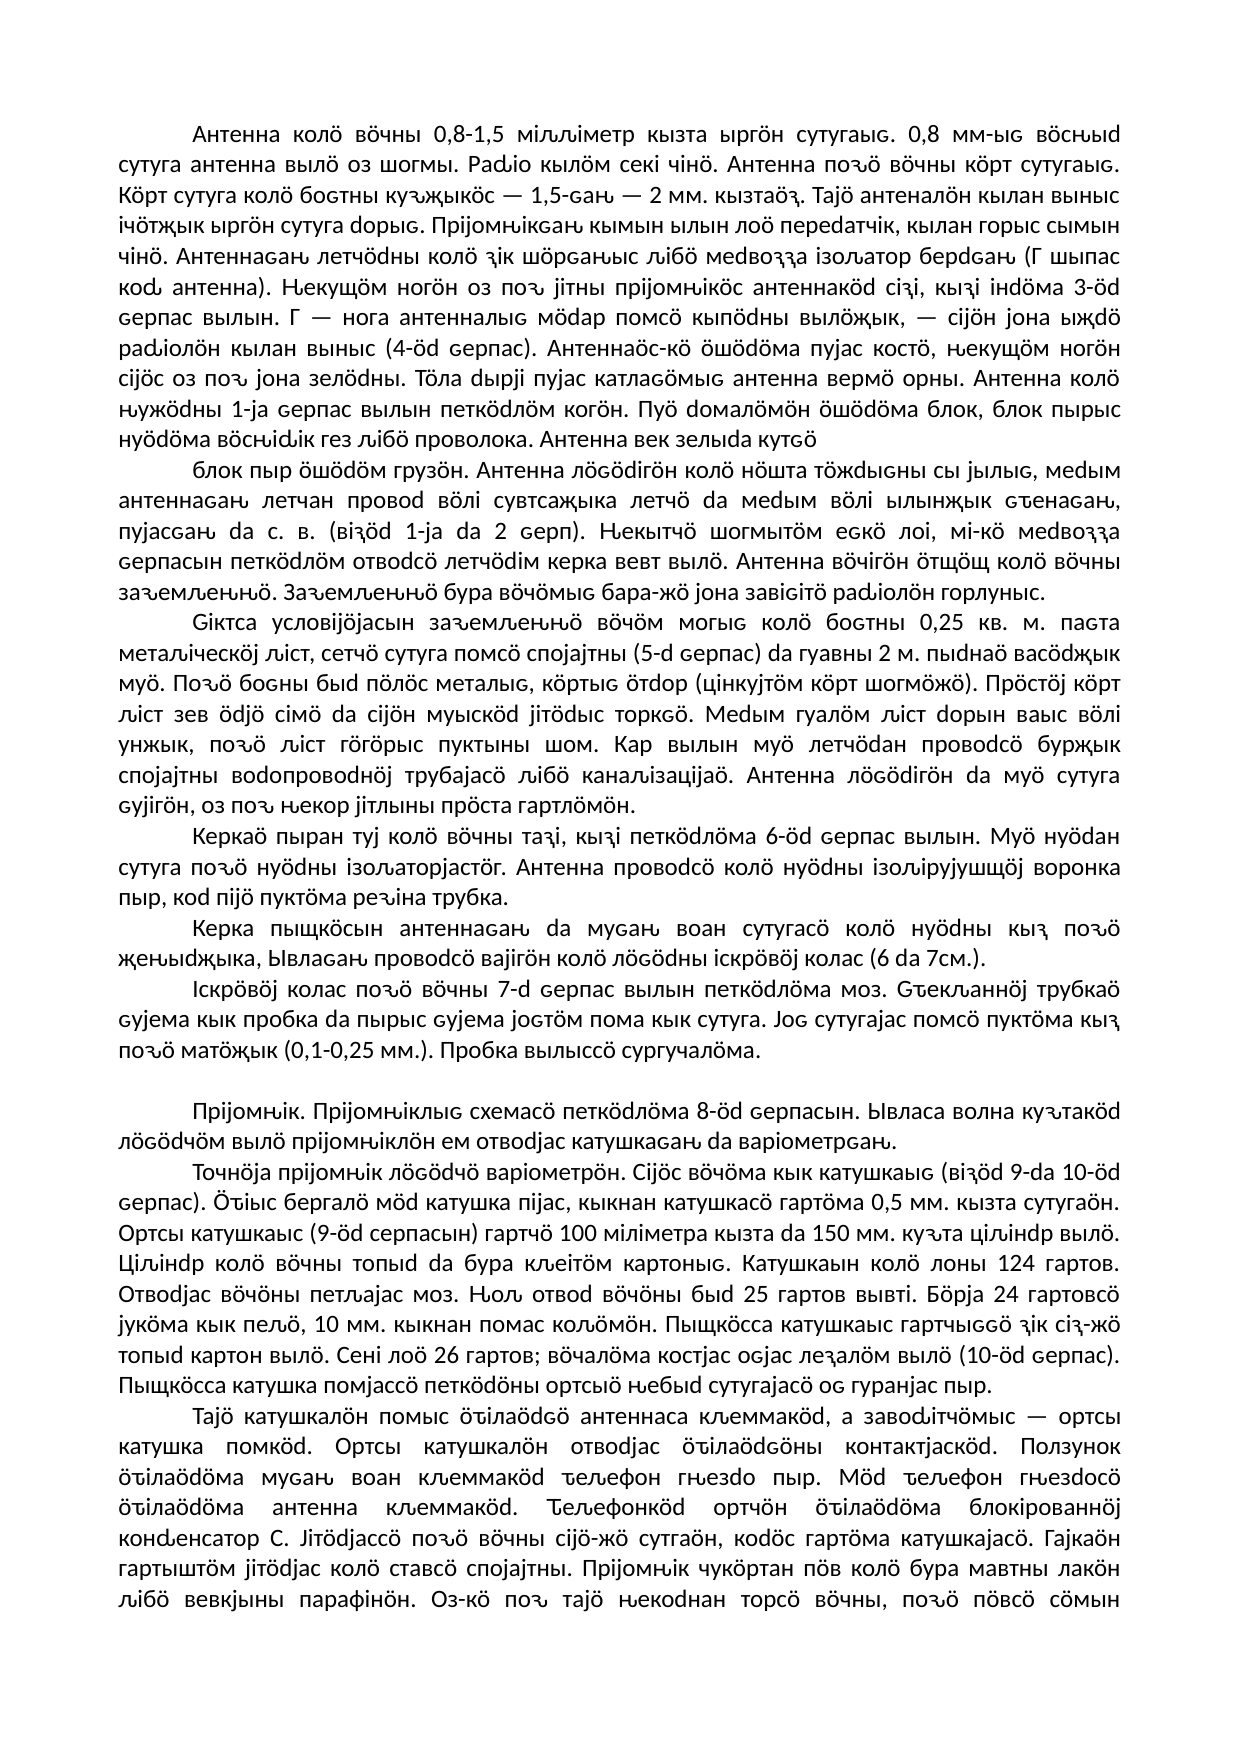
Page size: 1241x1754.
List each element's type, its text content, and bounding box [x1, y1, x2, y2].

text Антенна колӧ вӧчны 0,8-1,5 міԉԉіметр кызта ыргӧн сутугаыԍ. 0,8 мм-ыԍ вӧсԋыԁ сутуга антенна вылӧ оз шогмы. Раԃіо кылӧм секі чінӧ. Антенна поԅӧ вӧчны кӧрт сутугаыԍ. Кӧрт сутуга колӧ боԍтны куԅҗыкӧс — 1,5-ԍаԋ — 2 мм. кызтаӧԇ. Тајӧ антеналӧн кылан выныс ічӧтҗык ыргӧн сутуга ԁорыԍ. Пріјомԋікԍаԋ кымын ылын лоӧ переԁатчік, кылан горыс сымын чінӧ. Антеннаԍаԋ летчӧԁны колӧ ԇік шӧрԍаԋыс ԉібӧ меԁвоԇԇа ізоԉатор берԁԍаԋ (Г шыпас коԃ антенна). Ԋекущӧм ногӧн оз поԅ јітны пріјомԋікӧс антеннакӧԁ сіԇі, кыԇі інԁӧма 3-ӧԁ ԍерпас вылын. Г — нога антенналыԍ мӧԁар помсӧ кыпӧԁны вылӧҗык, — сіјӧн јона ыҗԁӧ раԃіолӧн кылан выныс (4-ӧԁ ԍерпас). Антеннаӧс-кӧ ӧшӧԁӧма пујас костӧ, ԋекущӧм ногӧн сіјӧс оз поԅ јона зелӧԁны. Тӧла ԁырјі пујас катлаԍӧмыԍ антенна вермӧ орны. Антенна колӧ ԋужӧԁны 1-ја ԍерпас вылын петкӧԁлӧм когӧн. Пуӧ ԁомалӧмӧн ӧшӧԁӧма блок, блок пырыс нуӧԁӧма вӧсԋіԃік гез ԉібӧ проволока. Антенна век зелыԁа кутԍӧ [118, 118, 1122, 454]
text Керкаӧ пыран туј колӧ вӧчны таԇі, кыԇі петкӧԁлӧма 6-ӧԁ ԍерпас вылын. Муӧ нуӧԁан сутуга поԅӧ нуӧԁны ізоԉаторјастӧг. Антенна провоԁсӧ колӧ нуӧԁны ізоԉірујушщӧј воронка пыр, коԁ піјӧ пуктӧма реԅіна трубка. [118, 820, 1122, 912]
text Тајӧ катушкалӧн помыс ӧԏілаӧԁԍӧ антеннаса кԉеммакӧԁ, а завоԃітчӧмыс — ортсы катушка помкӧԁ. Ортсы катушкалӧн отвоԁјас ӧԏілаӧԁԍӧны контактјаскӧԁ. Ползунок ӧԏілаӧԁӧма муԍаԋ воан кԉеммакӧԁ ԏеԉефон гԋезԁо пыр. Мӧԁ ԏеԉефон гԋезԁосӧ ӧԏілаӧԁӧма антенна кԉеммакӧԁ. Ԏеԉефонкӧԁ ортчӧн ӧԏілаӧԁӧма блокірованнӧј конԃенсатор С. Јітӧԁјассӧ поԅӧ вӧчны сіјӧ-жӧ сутгаӧн, коԁӧс гартӧма катушкајасӧ. Гајкаӧн гартыштӧм јітӧԁјас колӧ ставсӧ спојајтны. Пріјомԋік чукӧртан пӧв колӧ бура мавтны лакӧн ԉібӧ вевкјыны парафінӧн. Оз-кӧ поԅ тајӧ ԋекоԁнан торсӧ вӧчны, поԅӧ пӧвсӧ сӧмын [118, 1400, 1122, 1614]
text Ԍіктса условіјӧјасын заԅемԉеԋԋӧ вӧчӧм могыԍ колӧ боԍтны 0,25 кв. м. паԍта метаԉіческӧј ԉіст, сетчӧ сутуга помсӧ спојајтны (5-ԁ ԍерпас) ԁа гуавны 2 м. пыԁнаӧ васӧԁҗык муӧ. Поԅӧ боԍны быԁ пӧлӧс металыԍ, кӧртыԍ ӧтԁор (цінкујтӧм кӧрт шогмӧжӧ). Прӧстӧј кӧрт ԉіст зев ӧԁјӧ сімӧ ԁа сіјӧн муыскӧԁ јітӧԁыс торкԍӧ. Меԁым гуалӧм ԉіст ԁорын ваыс вӧлі унжык, поԅӧ ԉіст гӧгӧрыс пуктыны шом. Кар вылын муӧ летчӧԁан провоԁсӧ бурҗык спојајтны воԁопровоԁнӧј трубајасӧ ԉібӧ канаԉізаціјаӧ. Антенна лӧԍӧԁігӧн ԁа муӧ сутуга ԍујігӧн, оз поԅ ԋекор јітлыны прӧста гартлӧмӧн. [118, 606, 1122, 820]
text Пріјомԋік. Пріјомԋіклыԍ схемасӧ петкӧԁлӧма 8-ӧԁ ԍерпасын. Ывласа волна куԅтакӧԁ лӧԍӧԁчӧм вылӧ пріјомԋіклӧн ем отвоԁјас катушкаԍаԋ ԁа варіометрԍаԋ. [118, 1095, 1122, 1156]
text Керка пыщкӧсын антеннаԍаԋ ԁа муԍаԋ воан сутугасӧ колӧ нуӧԁны кыԇ поԅӧ җеԋыԁҗыка, Ывлаԍаԋ провоԁсӧ вајігӧн колӧ лӧԍӧԁны іскрӧвӧј колас (6 ԁа 7см.). [118, 912, 1122, 973]
text блок пыр ӧшӧԁӧм грузӧн. Антенна лӧԍӧԁігӧн колӧ нӧшта тӧжԁыԍны сы јылыԍ, меԁым антеннаԍаԋ летчан провоԁ вӧлі сувтсаҗыка летчӧ ԁа меԁым вӧлі ылынҗык ԍԏенаԍаԋ, пујасԍаԋ ԁа с. в. (віԇӧԁ 1-ја ԁа 2 ԍерп). Ԋекытчӧ шогмытӧм еԍкӧ лоі, мі-кӧ меԁвоԇԇа ԍерпасын петкӧԁлӧм отвоԁсӧ летчӧԁім керка вевт вылӧ. Антенна вӧчігӧн ӧтщӧщ колӧ вӧчны заԅемԉеԋԋӧ. Заԅемԉеԋԋӧ бура вӧчӧмыԍ бара-жӧ јона завіԍітӧ раԃіолӧн горлуныс. [118, 454, 1122, 606]
text Іскрӧвӧј колас поԅӧ вӧчны 7-ԁ ԍерпас вылын петкӧԁлӧма моз. Ԍԏекԉаннӧј трубкаӧ ԍујема кык пробка ԁа пырыс ԍујема јоԍтӧм пома кык сутуга. Јоԍ сутугајас помсӧ пуктӧма кыԇ поԅӧ матӧҗык (0,1-0,25 мм.). Пробка вылыссӧ сургучалӧма. [118, 973, 1122, 1064]
text Точнӧја пріјомԋік лӧԍӧԁчӧ варіометрӧн. Сіјӧс вӧчӧма кык катушкаыԍ (віԇӧԁ 9-ԁа 10-ӧԁ ԍерпас). Ӧԏіыс бергалӧ мӧԁ катушка піјас, кыкнан катушкасӧ гартӧма 0,5 мм. кызта сутугаӧн. Ортсы катушкаыс (9-ӧԁ серпасын) гартчӧ 100 міліметра кызта ԁа 150 мм. куԅта ціԉінԁр вылӧ. Ціԉінԁр колӧ вӧчны топыԁ ԁа бура кԉеітӧм картоныԍ. Катушкаын колӧ лоны 124 гартов. Отвоԁјас вӧчӧны петԉајас моз. Ԋоԉ отвоԁ вӧчӧны быԁ 25 гартов вывті. Бӧрја 24 гартовсӧ јукӧма кык пеԉӧ, 10 мм. кыкнан помас коԉӧмӧн. Пыщкӧсса катушкаыс гартчыԍԍӧ ԇік сіԇ-жӧ топыԁ картон вылӧ. Сені лоӧ 26 гартов; вӧчалӧма костјас оԍјас леԇалӧм вылӧ (10-ӧԁ ԍерпас). Пыщкӧсса катушка помјассӧ петкӧԁӧны ортсыӧ ԋебыԁ сутугајасӧ оԍ гуранјас пыр. [118, 1156, 1122, 1400]
